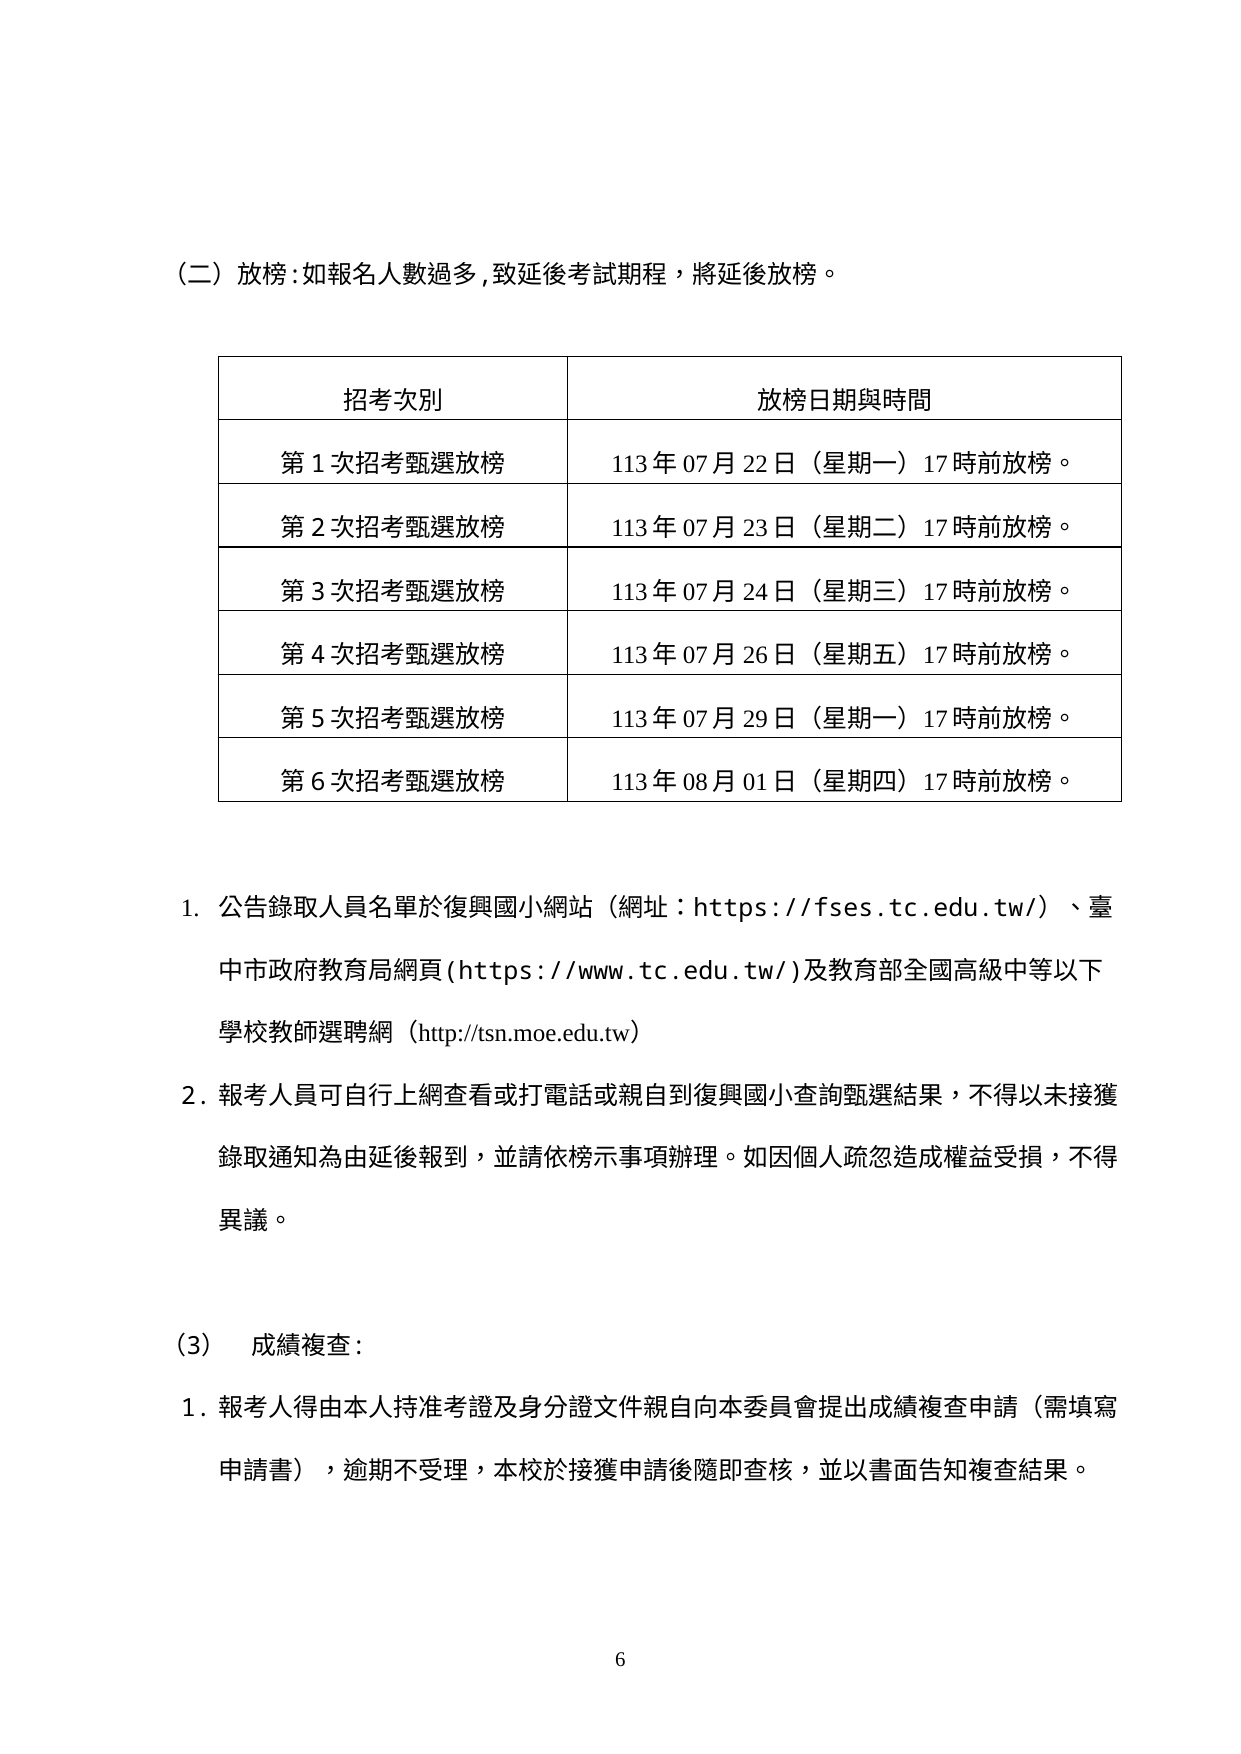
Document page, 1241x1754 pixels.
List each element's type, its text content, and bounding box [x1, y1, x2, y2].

table_cell 第4次招考甄選放榜 [219, 611, 567, 673]
table_cell 113年07月22日（星期一）17時前放榜。 [568, 420, 1121, 483]
table_cell 第6次招考甄選放榜 [219, 738, 567, 801]
text （二）放榜:如報名人數過多,致延後考試期程，將延後放榜。 [118, 231, 1122, 293]
table_header 招考次別 [219, 357, 567, 419]
table_cell 113年08月01日（星期四）17時前放榜。 [568, 738, 1121, 801]
list 報考人員可自行上網查看或打電話或親自到復興國小查詢甄選結果，不得以未接獲錄取通知為由延後報到，並請依榜示事項辦理。如因個人疏忽造成權益受損，不得異議。 [181, 1052, 1122, 1239]
table_cell 第1次招考甄選放榜 [219, 420, 567, 483]
list 報考人得由本人持准考證及身分證文件親自向本委員會提出成績複查申請（需填寫申請書），逾期不受理，本校於接獲申請後隨即查核，並以書面告知複查結果。 [181, 1364, 1122, 1489]
table_cell 第5次招考甄選放榜 [219, 675, 567, 737]
table_cell 第2次招考甄選放榜 [219, 484, 567, 546]
table_cell 113年07月29日（星期一）17時前放榜。 [568, 675, 1121, 737]
table_cell 113年07月24日（星期三）17時前放榜。 [568, 548, 1121, 610]
table_cell 113年07月23日（星期二）17時前放榜。 [568, 484, 1121, 546]
list 公告錄取人員名單於復興國小網站（網址：https://fses.tc.edu.tw/）、臺中市政府教育局網頁(https://www.tc.edu.tw/)及教育部全國高級中等以下學校教師選聘網（http://tsn.moe.edu.tw） [181, 864, 1122, 1052]
table_cell 113年07月26日（星期五）17時前放榜。 [568, 611, 1121, 673]
list 成績複查: [161, 1302, 1122, 1364]
table_cell 第3次招考甄選放榜 [219, 548, 567, 610]
table_header 放榜日期與時間 [568, 357, 1121, 419]
